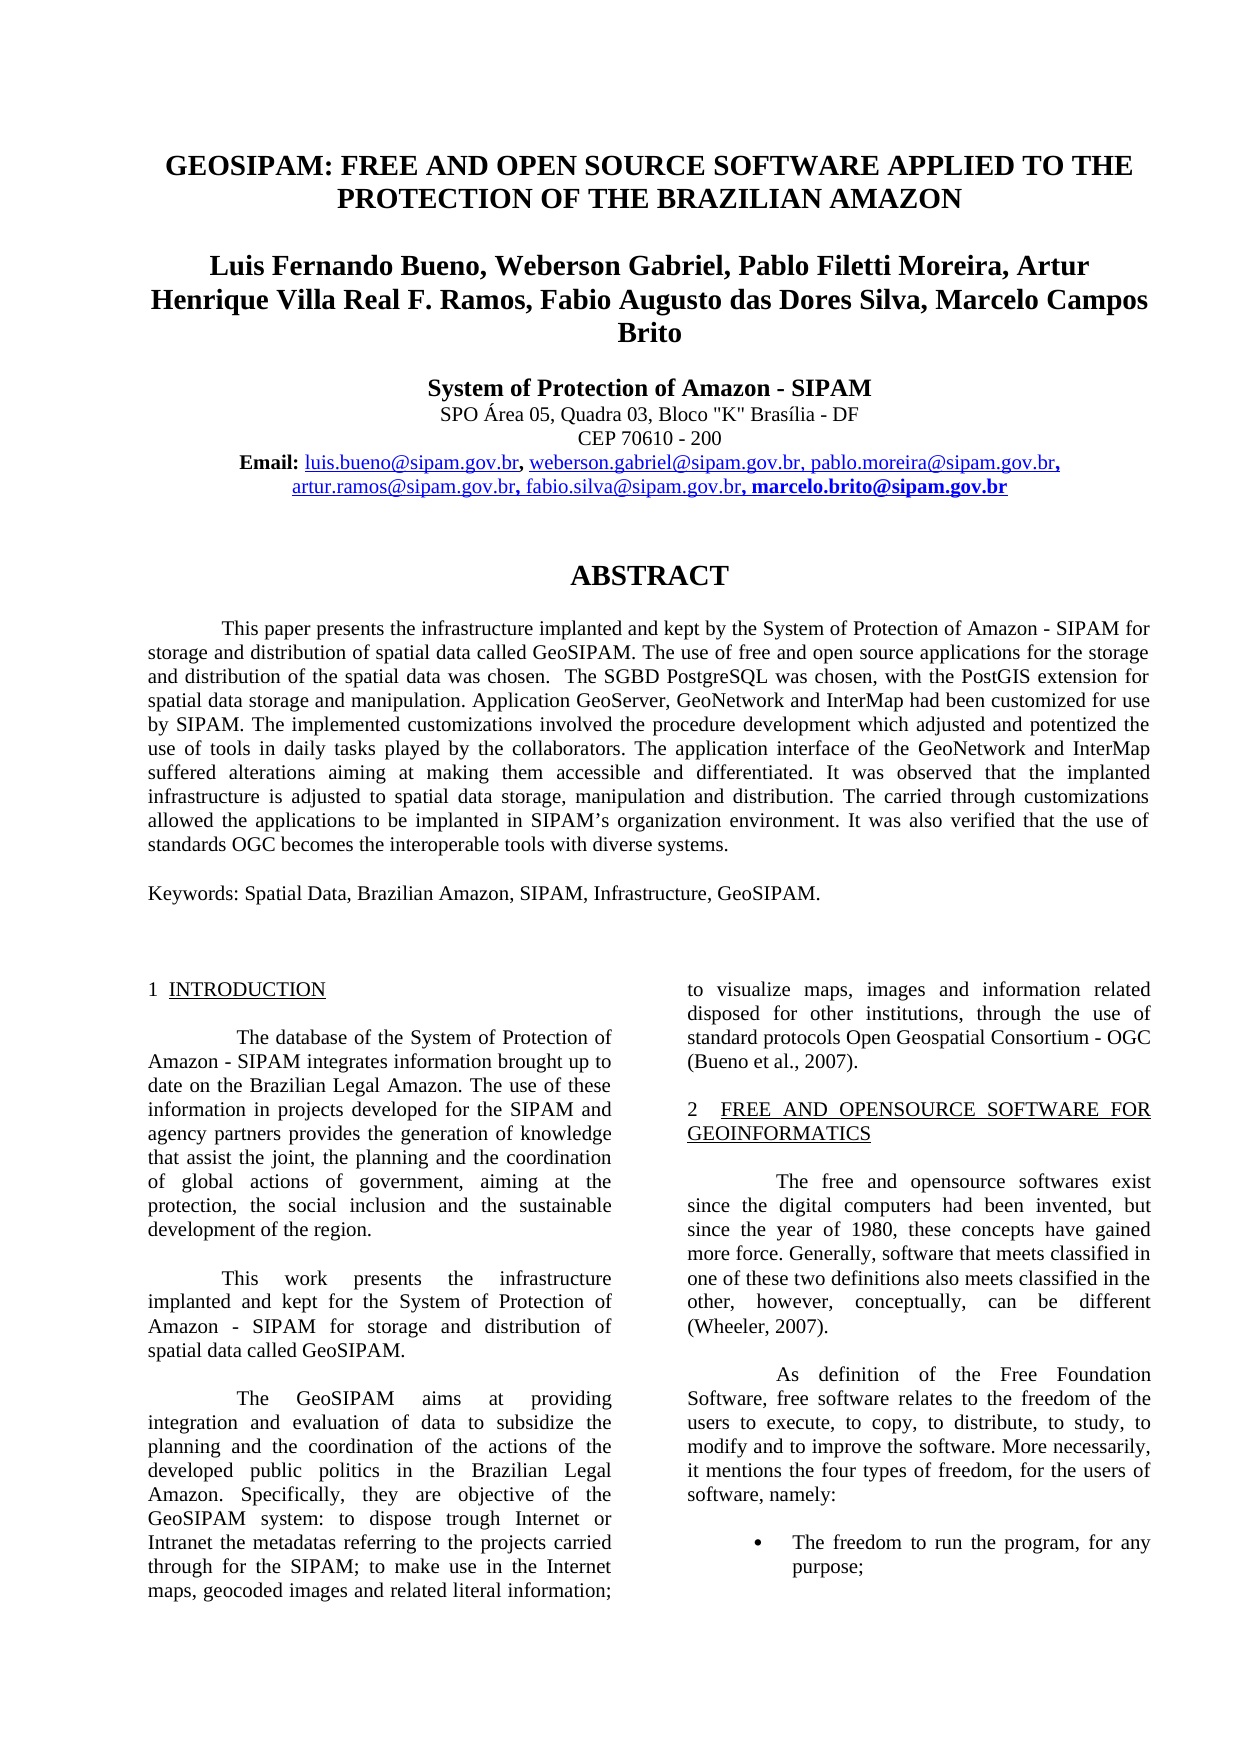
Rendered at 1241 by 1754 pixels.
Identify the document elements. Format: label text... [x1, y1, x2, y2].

text to visualize maps, images and information related disposed for other institutions, through the use of standard protocols Open Geospatial Consortium - OGC (Bueno et al., 2007). [687, 977, 1151, 1073]
text SPO Área 05, Quadra 03, Bloco "K" Brasília - DF [148, 402, 1151, 426]
text 2 FREE AND OPENSOURCE SOFTWARE FOR GEOINFORMATICS [687, 1097, 1151, 1145]
text This work presents the infrastructure implanted and kept for the System of Protection of Amazon - SIPAM for storage and distribution of spatial data called GeoSIPAM. [148, 1265, 612, 1362]
text Email: luis.bueno@sipam.gov.br, weberson.gabriel@sipam.gov.br, pablo.moreira@sipam.gov.br, artur.ramos@sipam.gov.br, fabio.silva@sipam.gov.br, marcelo.brito@sipam.gov.br [148, 450, 1151, 498]
subtitle ABSTRACT [148, 558, 1151, 592]
text 1 INTRODUCTION [148, 977, 612, 1001]
text GEOSIPAM: FREE AND OPEN SOURCE SOFTWARE APPLIED TO THE PROTECTION OF THE BRAZILIAN AMAZON [148, 148, 1151, 215]
text Luis Fernando Bueno, Weberson Gabriel, Pablo Filetti Moreira, Artur Henrique Villa Real F. Ramos, Fabio Augusto das Dores Silva, Marcelo Campos Brito [148, 248, 1151, 349]
text As definition of the Free Foundation Software, free software relates to the freedom of the users to execute, to copy, to distribute, to study, to modify and to improve the software. More necessarily, it mentions the four types of freedom, for the users of software, namely: [687, 1362, 1151, 1506]
text This paper presents the infrastructure implanted and kept by the System of Protection of Amazon - SIPAM for storage and distribution of spatial data called GeoSIPAM. The use of free and open source applications for the storage and distribution of the spatial data was chosen. The SGBD PostgreSQL was chosen, with the PostGIS extension for spatial data storage and manipulation. Application GeoServer, GeoNetwork and InterMap had been customized for use by SIPAM. The implemented customizations involved the procedure development which adjusted and potentized the use of tools in daily tasks played by the collaborators. The application interface of the GeoNetwork and InterMap suffered alterations aiming at making them accessible and differentiated. It was observed that the implanted infrastructure is adjusted to spatial data storage, manipulation and distribution. The carried through customizations allowed the applications to be implanted in SIPAM’s organization environment. It was also verified that the use of standards OGC becomes the interoperable tools with diverse systems. [148, 616, 1151, 856]
text The database of the System of Protection of Amazon - SIPAM integrates information brought up to date on the Brazilian Legal Amazon. The use of these information in projects developed for the SIPAM and agency partners provides the generation of knowledge that assist the joint, the planning and the coordination of global actions of government, aiming at the protection, the social inclusion and the sustainable development of the region. [148, 1025, 612, 1241]
text Keywords: Spatial Data, Brazilian Amazon, SIPAM, Infrastructure, GeoSIPAM. [148, 880, 1151, 904]
text CEP 70610 - 200 [148, 426, 1151, 450]
list The freedom to run the program, for any purpose; [754, 1530, 1151, 1578]
text The GeoSIPAM aims at providing integration and evaluation of data to subsidize the planning and the coordination of the actions of the developed public politics in the Brazilian Legal Amazon. Specifically, they are objective of the GeoSIPAM system: to dispose trough Internet or Intranet the metadatas referring to the projects carried through for the SIPAM; to make use in the Internet maps, geocoded images and related literal information; [148, 1386, 612, 1602]
text The free and opensource softwares exist since the digital computers had been invented, but since the year of 1980, these concepts have gained more force. Generally, software that meets classified in one of these two definitions also meets classified in the other, however, conceptually, can be different (Wheeler, 2007). [687, 1169, 1151, 1338]
text System of Protection of Amazon - SIPAM [148, 373, 1151, 402]
